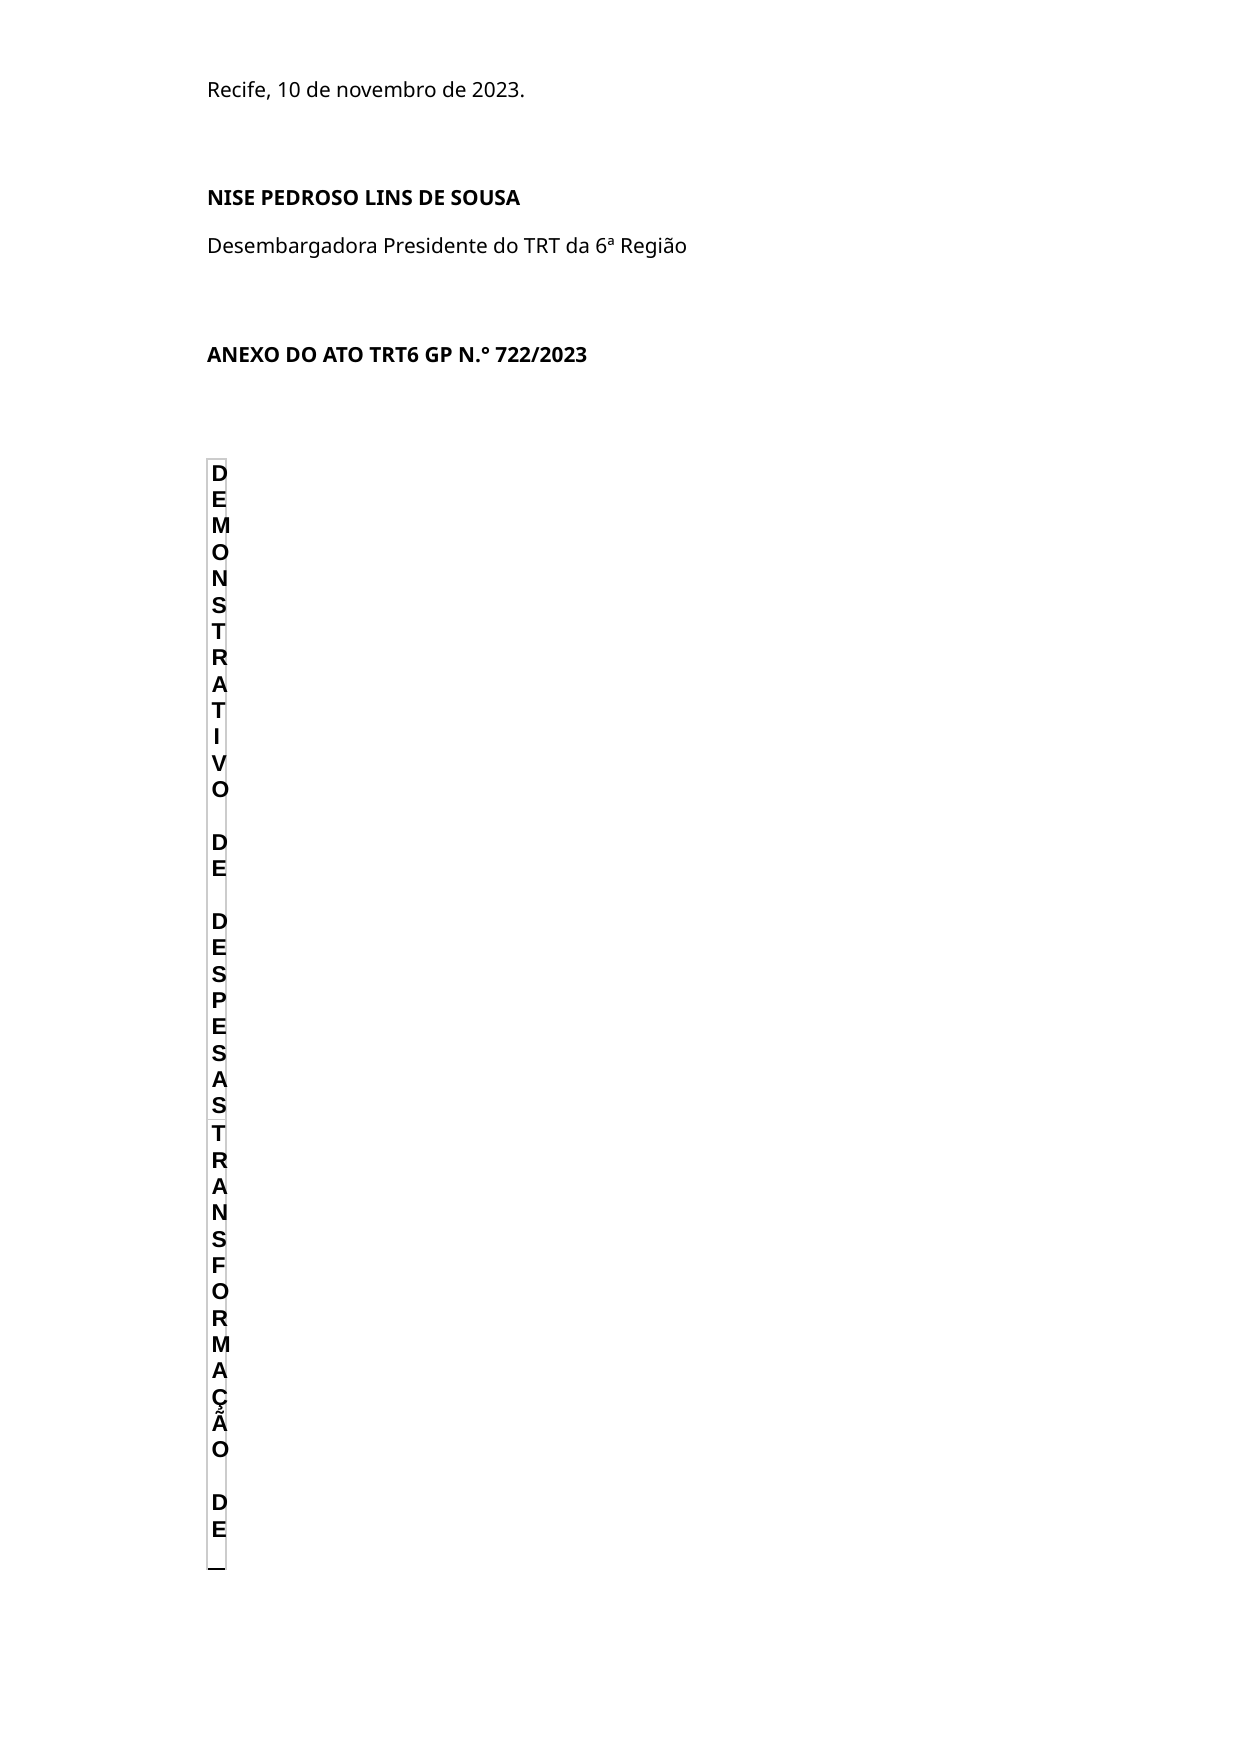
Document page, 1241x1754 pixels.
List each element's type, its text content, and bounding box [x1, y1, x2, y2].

table_header DEMONSTRATIVO DE DESPESAS [208, 460, 225, 1119]
text NISE PEDROSO LINS DE SOUSA [207, 183, 1137, 211]
text ANEXO DO ATO TRT6 GP N.° 722/2023 [207, 340, 1152, 368]
text Recife, 10 de novembro de 2023. [207, 75, 1137, 103]
table_cell TRANSFORMAÇÃO DE CARGOS COMISSIONADOS [208, 1120, 225, 1568]
text Desembargadora Presidente do TRT da 6ª Região [207, 232, 1137, 260]
